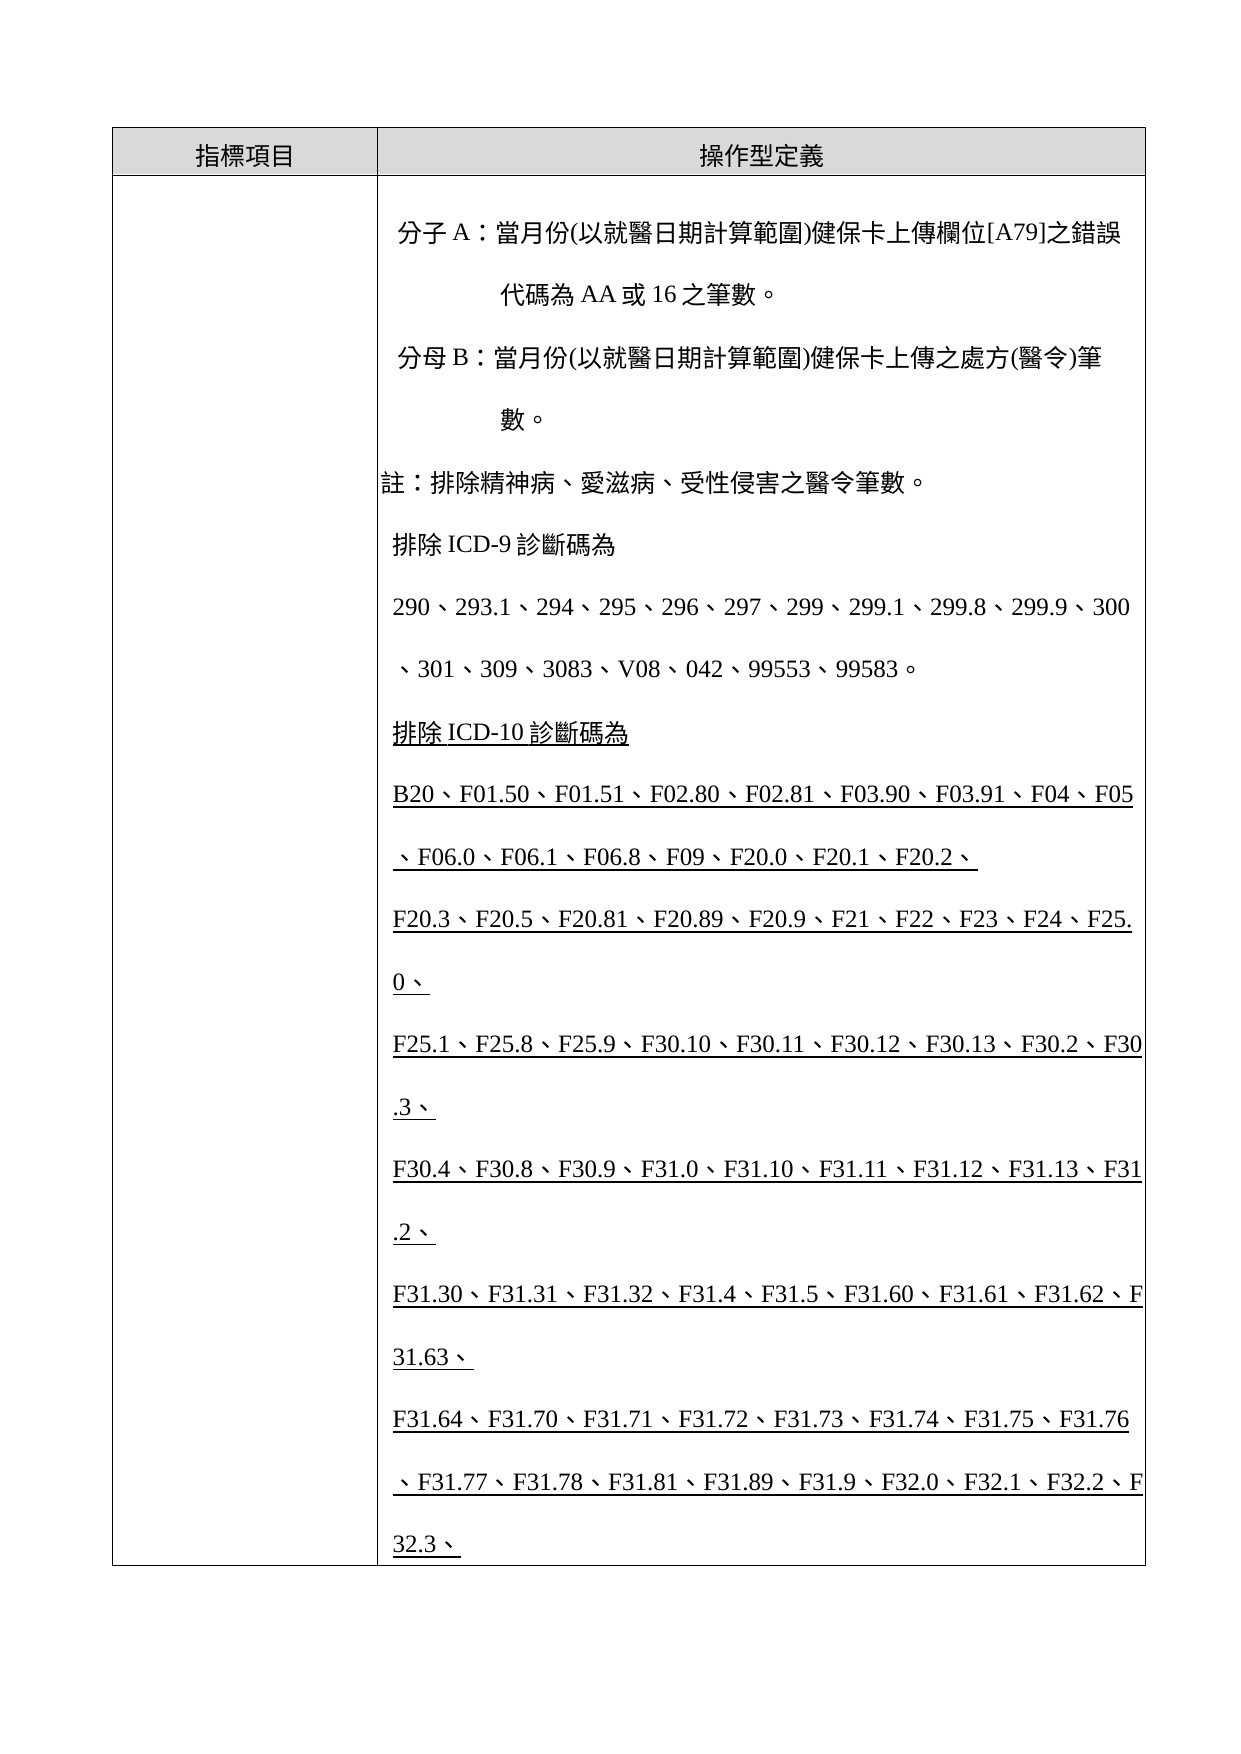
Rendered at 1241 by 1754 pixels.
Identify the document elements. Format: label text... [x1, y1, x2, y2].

table_header 指標項目 [113, 128, 377, 174]
table_cell [113, 176, 377, 1564]
table_header 操作型定義 [378, 128, 1145, 174]
table_cell 分子A：當月份(以就醫日期計算範圍)健保卡上傳欄位[A79]之錯誤代碼為AA或16之筆數。 分母B：當月份(以就醫日期計算範圍)健保卡上傳之處方(醫令)筆數。 註：排除精神病、愛滋病、受性侵害之醫令筆數。 排除ICD-9診斷碼為290、293.1、294、295、296、297、299、299.1、299.8、299.9、300、301、309、3083、V08、042、99553、99583。 排除ICD-10診斷碼為B20、F01.50、F01.51、F02.80、F02.81、F03.90、F03.91、F04、F05、F06.0、F06.1、F06.8、F09、F20.0、F20.1、F20.2、 F20.3、F20.5、F20.81、F20.89、F20.9、F21、F22、F23、F24、F25.0、 F25.1、F25.8、F25.9、F30.10、F30.11、F30.12、F30.13、F30.2、F30.3、 F30.4、F30.8、F30.9、F31.0、F31.10、F31.11、F31.12、F31.13、F31.2、 F31.30、F31.31、F31.32、F31.4、F31.5、F31.60、F31.61、F31.62、F31.63、 F31.64、F31.70、F31.71、F31.72、F31.73、F31.74、F31.75、F31.76、F31.77、F31.78、F31.81、F31.89、F31.9、F32.0、F32.1、F32.2、F32.3、 [378, 176, 1145, 1564]
